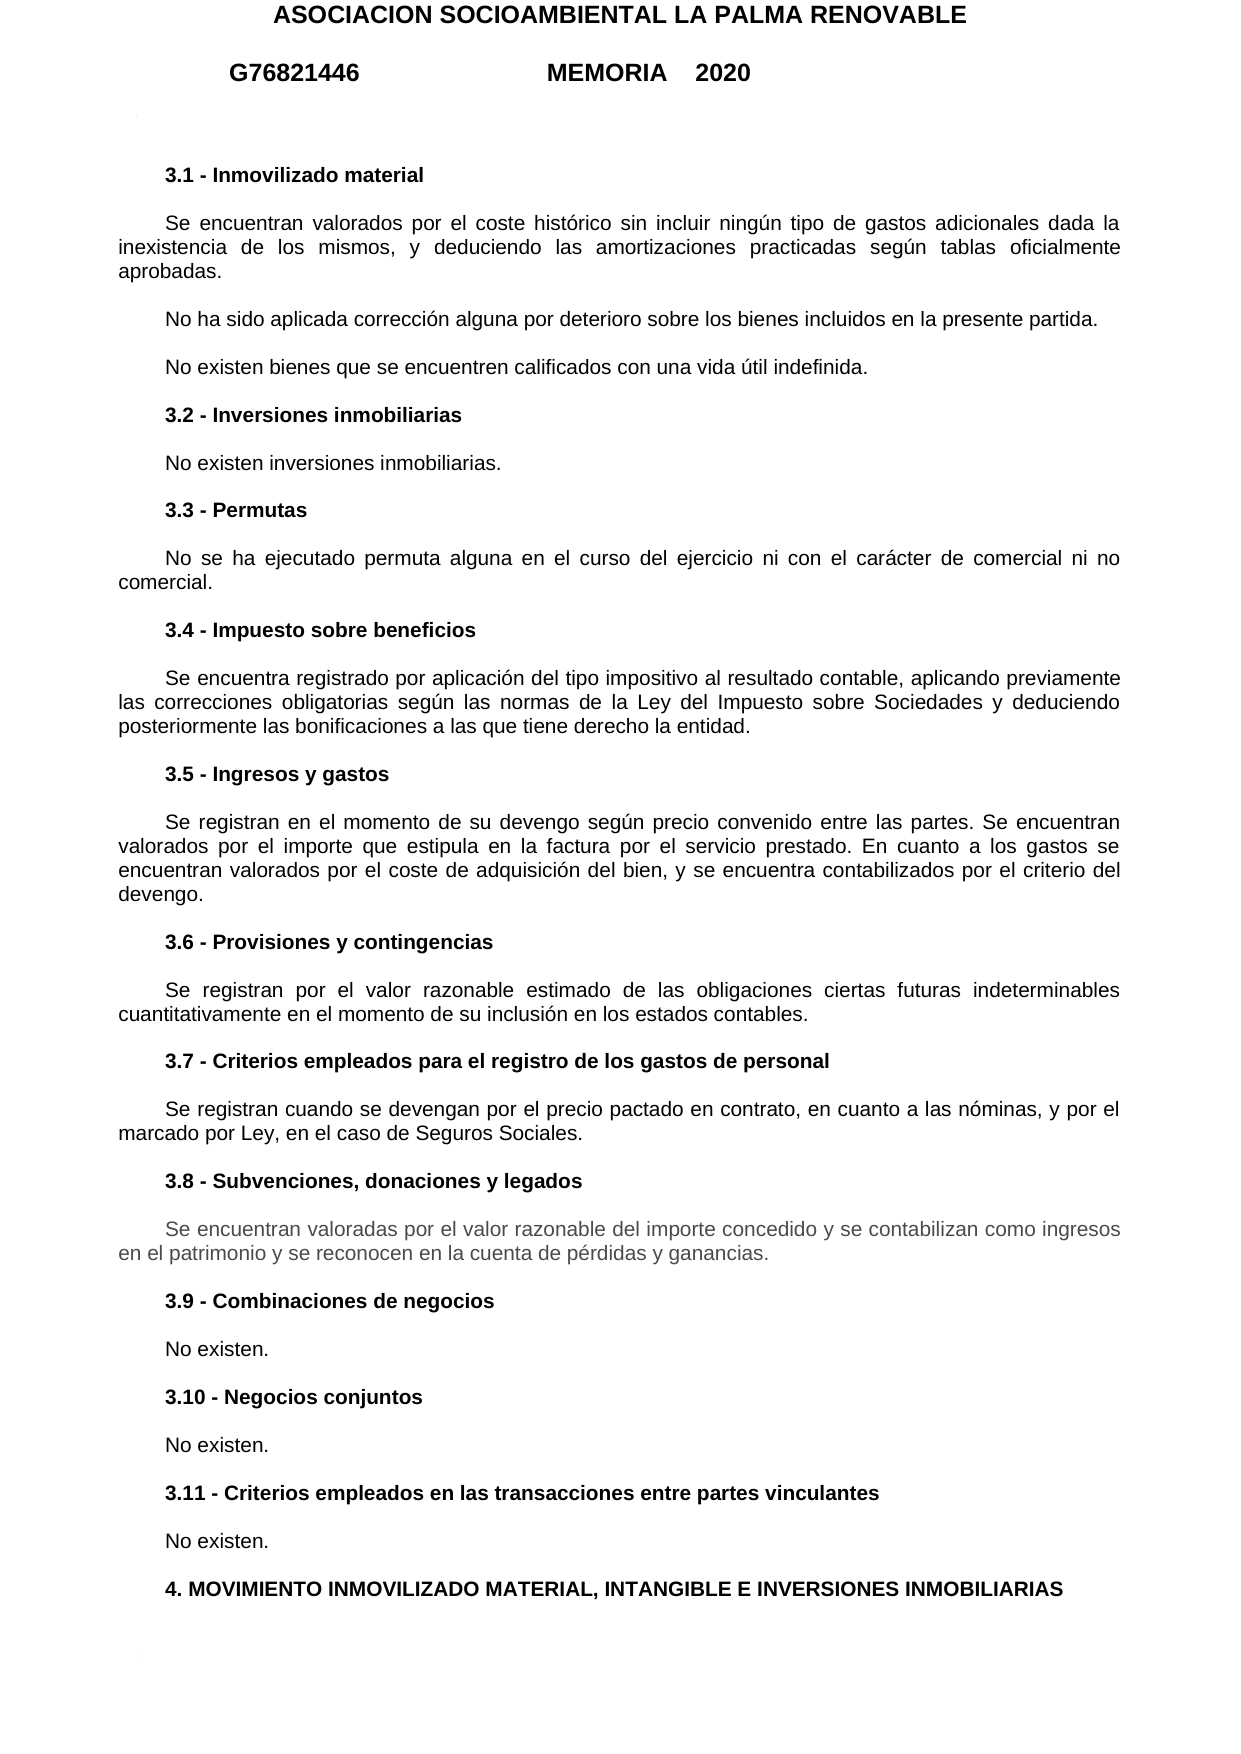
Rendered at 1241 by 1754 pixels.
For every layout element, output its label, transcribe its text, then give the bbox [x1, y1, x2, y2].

text No existen. [118, 1528, 1122, 1552]
text 3.2 - Inversiones inmobiliarias [118, 402, 1122, 426]
text 3.11 - Criterios empleados en las transacciones entre partes vinculantes [118, 1481, 1122, 1504]
text Se encuentran valoradas por el valor razonable del importe concedido y se contabilizan como ingresos en el patrimonio y se reconocen en la cuenta de pérdidas y ganancias. [118, 1217, 1122, 1265]
text 3.10 - Negocios conjuntos [118, 1385, 1122, 1409]
text 4. MOVIMIENTO INMOVILIZADO MATERIAL, INTANGIBLE E INVERSIONES INMOBILIARIAS [118, 1576, 1122, 1600]
text Se registran por el valor razonable estimado de las obligaciones ciertas futuras indeterminables cuantitativamente en el momento de su inclusión en los estados contables. [118, 977, 1122, 1025]
text Se encuentra registrado por aplicación del tipo impositivo al resultado contable, aplicando previamente las correcciones obligatorias según las normas de la Ley del Impuesto sobre Sociedades y deduciendo posteriormente las bonificaciones a las que tiene derecho la entidad. [118, 666, 1122, 738]
text 3.8 - Subvenciones, donaciones y legados [118, 1169, 1122, 1193]
text 3.4 - Impuesto sobre beneficios [118, 618, 1122, 642]
text 3.9 - Combinaciones de negocios [118, 1289, 1122, 1313]
text No se ha ejecutado permuta alguna en el curso del ejercicio ni con el carácter de comercial ni no comercial. [118, 546, 1122, 594]
text Se registran en el momento de su devengo según precio convenido entre las partes. Se encuentran valorados por el importe que estipula en la factura por el servicio prestado. En cuanto a los gastos se encuentran valorados por el coste de adquisición del bien, y se encuentra contabilizados por el criterio del devengo. [118, 810, 1122, 906]
text No existen. [118, 1433, 1122, 1457]
text Se encuentran valorados por el coste histórico sin incluir ningún tipo de gastos adicionales dada la inexistencia de los mismos, y deduciendo las amortizaciones practicadas según tablas oficialmente aprobadas. [118, 211, 1122, 283]
text No ha sido aplicada corrección alguna por deterioro sobre los bienes incluidos en la presente partida. [118, 307, 1122, 331]
text 3.1 - Inmovilizado material [118, 163, 1122, 187]
text No existen bienes que se encuentren calificados con una vida útil indefinida. [118, 354, 1122, 378]
text 3.5 - Ingresos y gastos [118, 762, 1122, 786]
text No existen inversiones inmobiliarias. [118, 450, 1122, 474]
text Se registran cuando se devengan por el precio pactado en contrato, en cuanto a las nóminas, y por el marcado por Ley, en el caso de Seguros Sociales. [118, 1097, 1122, 1145]
text 3.7 - Criterios empleados para el registro de los gastos de personal [118, 1049, 1122, 1073]
text 3.6 - Provisiones y contingencias [118, 929, 1122, 953]
text No existen. [118, 1337, 1122, 1361]
text 3.3 - Permutas [118, 498, 1122, 522]
